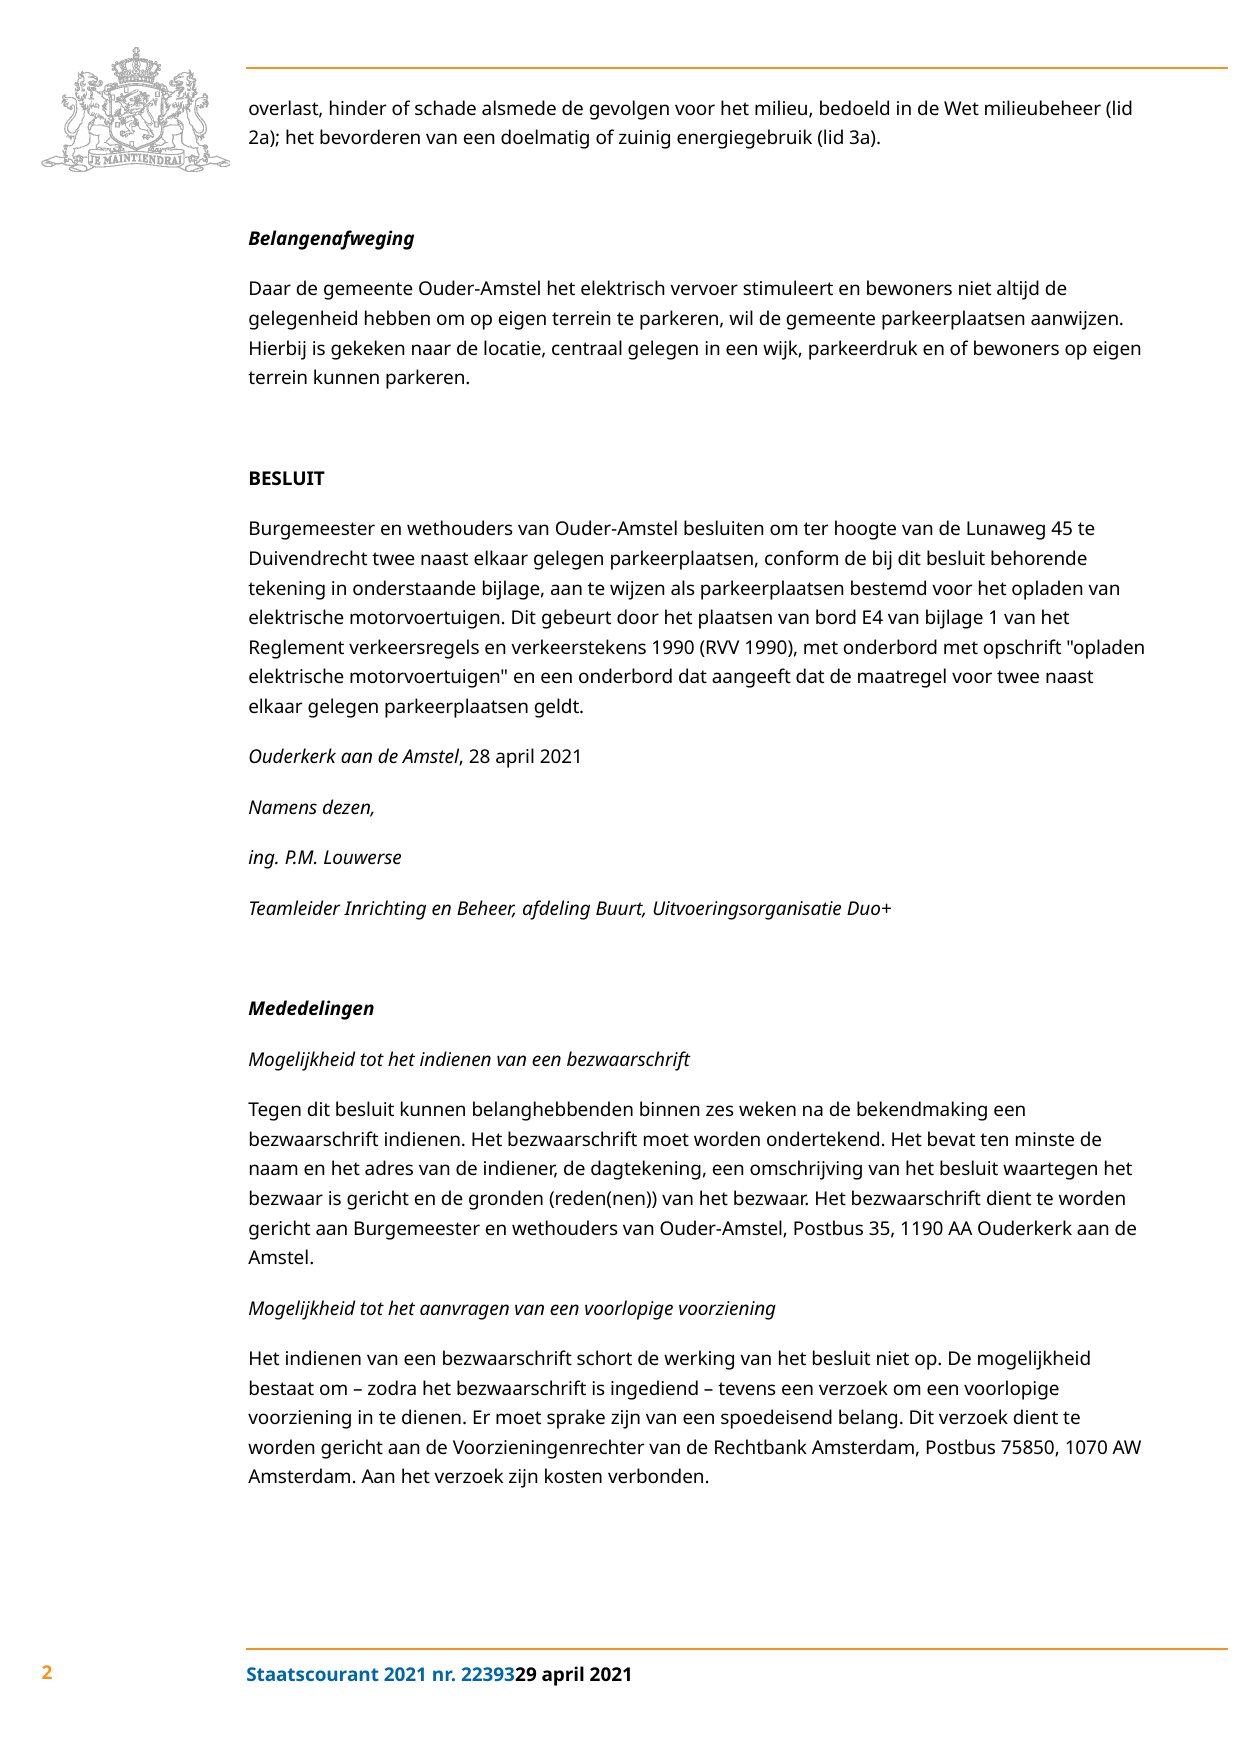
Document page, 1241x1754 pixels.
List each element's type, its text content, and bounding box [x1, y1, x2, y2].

text Namens dezen, [248, 794, 1152, 820]
picture [41, 47, 231, 172]
text overlast, hinder of schade alsmede de gevolgen voor het milieu, bedoeld in de Wet milieubeheer (lid 2a); het bevorderen van een doelmatig of zuinig energiegebruik (lid 3a). [248, 95, 1152, 150]
text Teamleider Inrichting en Beheer, afdeling Buurt, Uitvoeringsorganisatie Duo+ [248, 895, 1152, 921]
text Mogelijkheid tot het indienen van een bezwaarschrift [248, 1046, 1152, 1072]
text Burgemeester en wethouders van Ouder-Amstel besluiten om ter hoogte van de Lunaweg 45 te Duivendrecht twee naast elkaar gelegen parkeerplaatsen, conform de bij dit besluit behorende tekening in onderstaande bijlage, aan te wijzen als parkeerplaatsen bestemd voor het opladen van elektrische motorvoertuigen. Dit gebeurt door het plaatsen van bord E4 van bijlage 1 van het Reglement verkeersregels en verkeerstekens 1990 (RVV 1990), met onderbord met opschrift "opladen elektrische motorvoertuigen" en een onderbord dat aangeeft dat de maatregel voor twee naast elkaar gelegen parkeerplaatsen geldt. [248, 516, 1152, 719]
text Mededelingen [248, 996, 1152, 1021]
text Belangenafweging [248, 225, 1152, 251]
text ing. P.M. Louwerse [248, 844, 1152, 870]
text Daar de gemeente Ouder-Amstel het elektrisch vervoer stimuleert en bewoners niet altijd de gelegenheid hebben om op eigen terrein te parkeren, wil de gemeente parkeerplaatsen aanwijzen. Hierbij is gekeken naar de locatie, centraal gelegen in een wijk, parkeerdruk en of bewoners op eigen terrein kunnen parkeren. [248, 276, 1152, 390]
text Ouderkerk aan de Amstel, 28 april 2021 [248, 743, 1152, 769]
text Tegen dit besluit kunnen belanghebbenden binnen zes weken na de bekendmaking een bezwaarschrift indienen. Het bezwaarschrift moet worden ondertekend. Het bevat ten minste de naam en het adres van de indiener, de dagtekening, een omschrijving van het besluit waartegen het bezwaar is gericht en de gronden (reden(nen)) van het bezwaar. Het bezwaarschrift dient te worden gericht aan Burgemeester en wethouders van Ouder-Amstel, Postbus 35, 1190 AA Ouderkerk aan de Amstel. [248, 1096, 1152, 1270]
text Mogelijkheid tot het aanvragen van een voorlopige voorziening [248, 1295, 1152, 1321]
text BESLUIT [248, 465, 1152, 491]
text Het indienen van een bezwaarschrift schort de werking van het besluit niet op. De mogelijkheid bestaat om – zodra het bezwaarschrift is ingediend – tevens een verzoek om een voorlopige voorziening in te dienen. Er moet sprake zijn van een spoedeisend belang. Dit verzoek dient te worden gericht aan de Voorzieningenrechter van de Rechtbank Amsterdam, Postbus 75850, 1070 AW Amsterdam. Aan het verzoek zijn kosten verbonden. [248, 1345, 1152, 1489]
